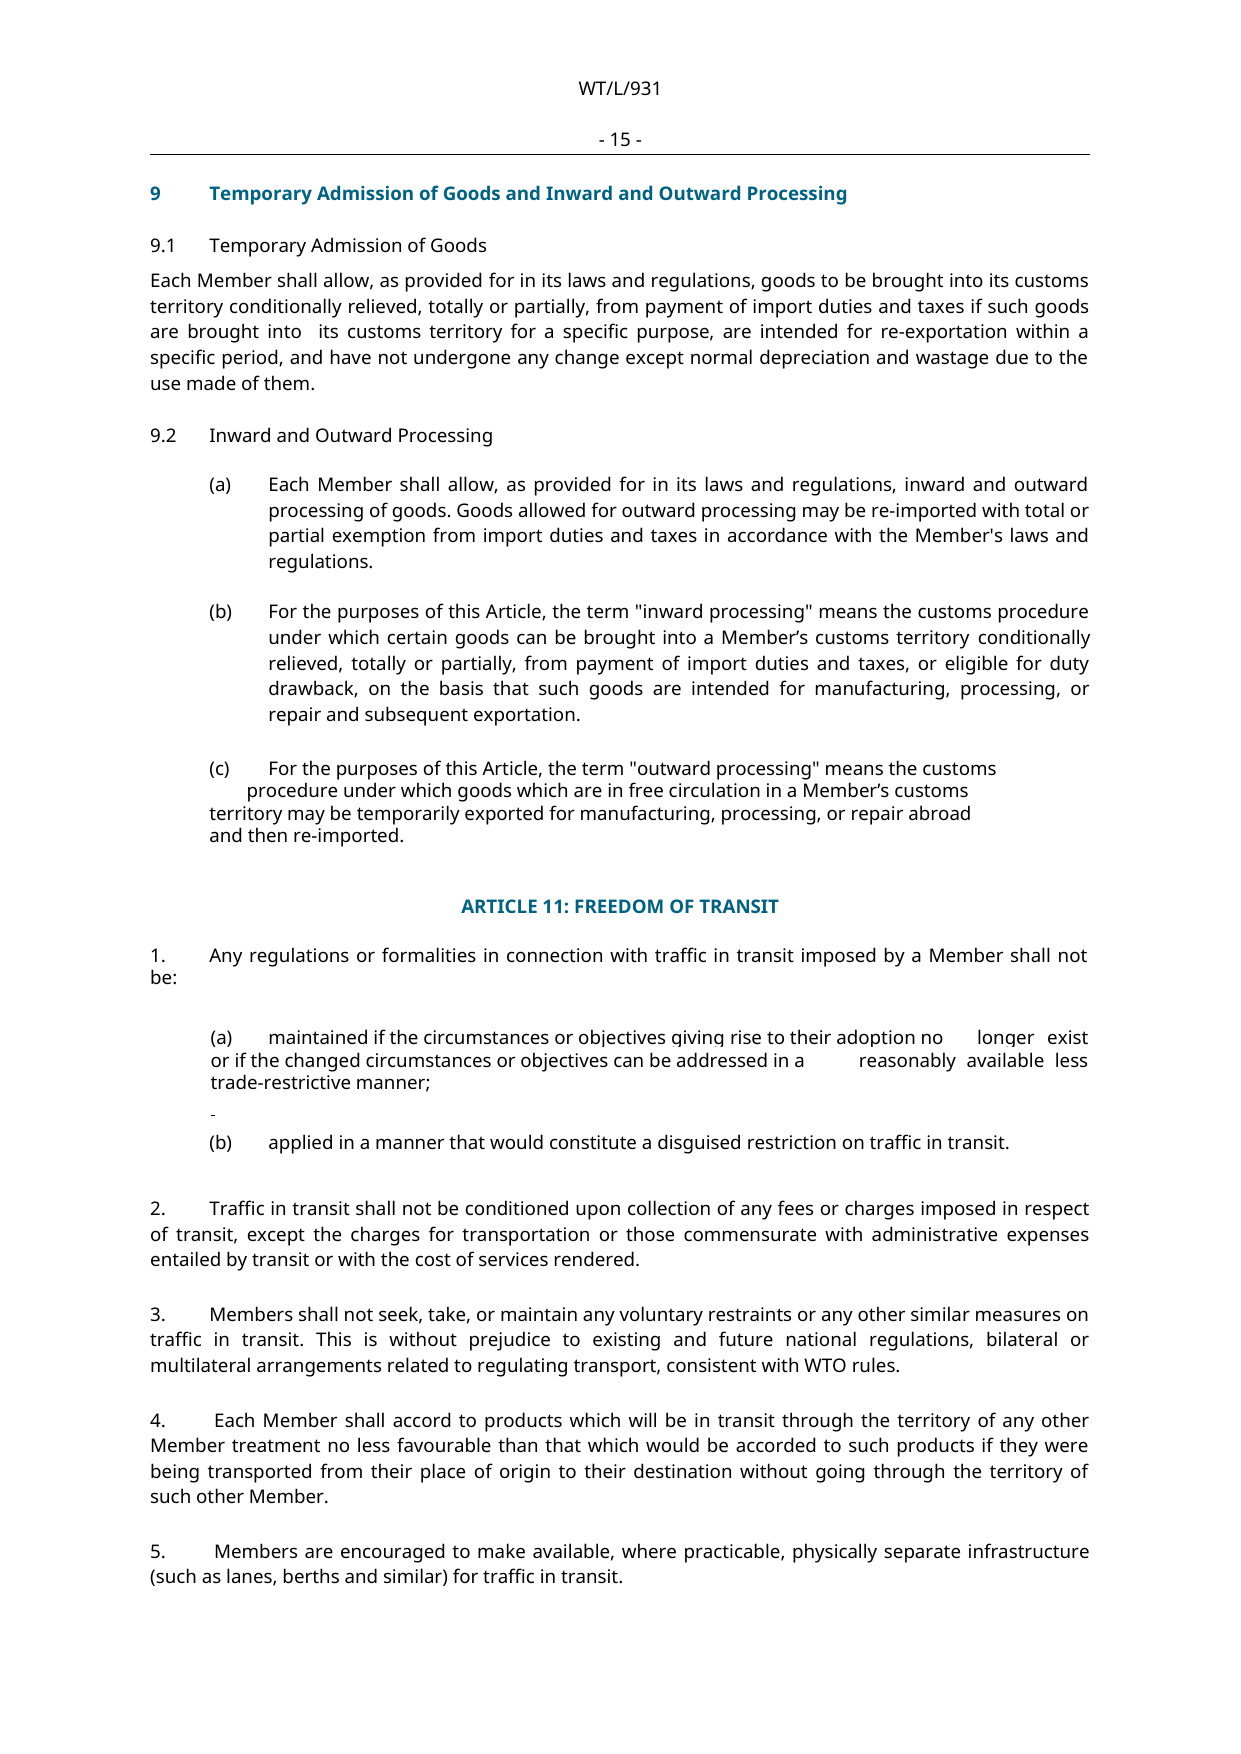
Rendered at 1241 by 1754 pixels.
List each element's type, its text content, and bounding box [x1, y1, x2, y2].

text 9.2 Inward and Outward Processing [493, 426, 1090, 446]
text Each Member shall allow, as provided for in its laws and regulations, goods to be brought into its customs territory conditionally relieved, totally or partially, from payment of import duties and taxes if such goods are brought into its customs territory for a specific purpose, are intended for re-exportation within a specific period, and have not undergone any change except normal depreciation and wastage due to the use made of them. [150, 268, 1090, 395]
text 2. Traffic in transit shall not be conditioned upon collection of any fees or charges imposed in respect of transit, except the charges for transportation or those commensurate with administrative expenses entailed by transit or with the cost of services rendered. [150, 1196, 1090, 1272]
text (a) maintained if the circumstances or objectives giving rise to their adoption no longer exist or if the changed circumstances or objectives can be addressed in a reasonably available less trade-restrictive manner; [430, 1072, 1088, 1094]
text 3. Members shall not seek, take, or maintain any voluntary restraints or any other similar measures on traffic in transit. This is without prejudice to existing and future national regulations, bilateral or multilateral arrangements related to regulating transport, consistent with WTO rules. [150, 1301, 1090, 1378]
text 9.1 Temporary Admission of Goods [487, 237, 1090, 257]
text (c) For the purposes of this Article, the term "outward processing" means the customs procedure under which goods which are in free circulation in a Member’s customs territory may be temporarily exported for manufacturing, processing, or repair abroad and then re-imported. [150, 757, 1088, 847]
list Any regulations or formalities in connection with traffic in transit imposed by a Member shall not be: [150, 944, 1088, 989]
text 5. Members are encouraged to make available, where practicable, physically separate infrastructure (such as lanes, berths and similar) for traffic in transit. [150, 1538, 1090, 1589]
text (a) Each Member shall allow, as provided for in its laws and regulations, inward and outward processing of goods. Goods allowed for outward processing may be re-imported with total or partial exemption from import duties and taxes in accordance with the Member's laws and regulations. [150, 472, 1090, 574]
text ARTICLE 11: FREEDOM OF TRANSIT [150, 894, 1090, 919]
text 4. Each Member shall accord to products which will be in transit through the territory of any other Member treatment no less favourable than that which would be accorded to such products if they were being transported from their place of origin to their destination without going through the territory of such other Member. [150, 1407, 1090, 1509]
text 9 Temporary Admission of Goods and Inward and Outward Processing [150, 180, 1090, 206]
text (b) For the purposes of this Article, the term "inward processing" means the customs procedure under which certain goods can be brought into a Member’s customs territory conditionally relieved, totally or partially, from payment of import duties and taxes, or eligible for duty drawback, on the basis that such goods are intended for manufacturing, processing, or repair and subsequent exportation. [150, 599, 1090, 726]
text 9.1 Temporary Admission of Goods [150, 237, 209, 257]
